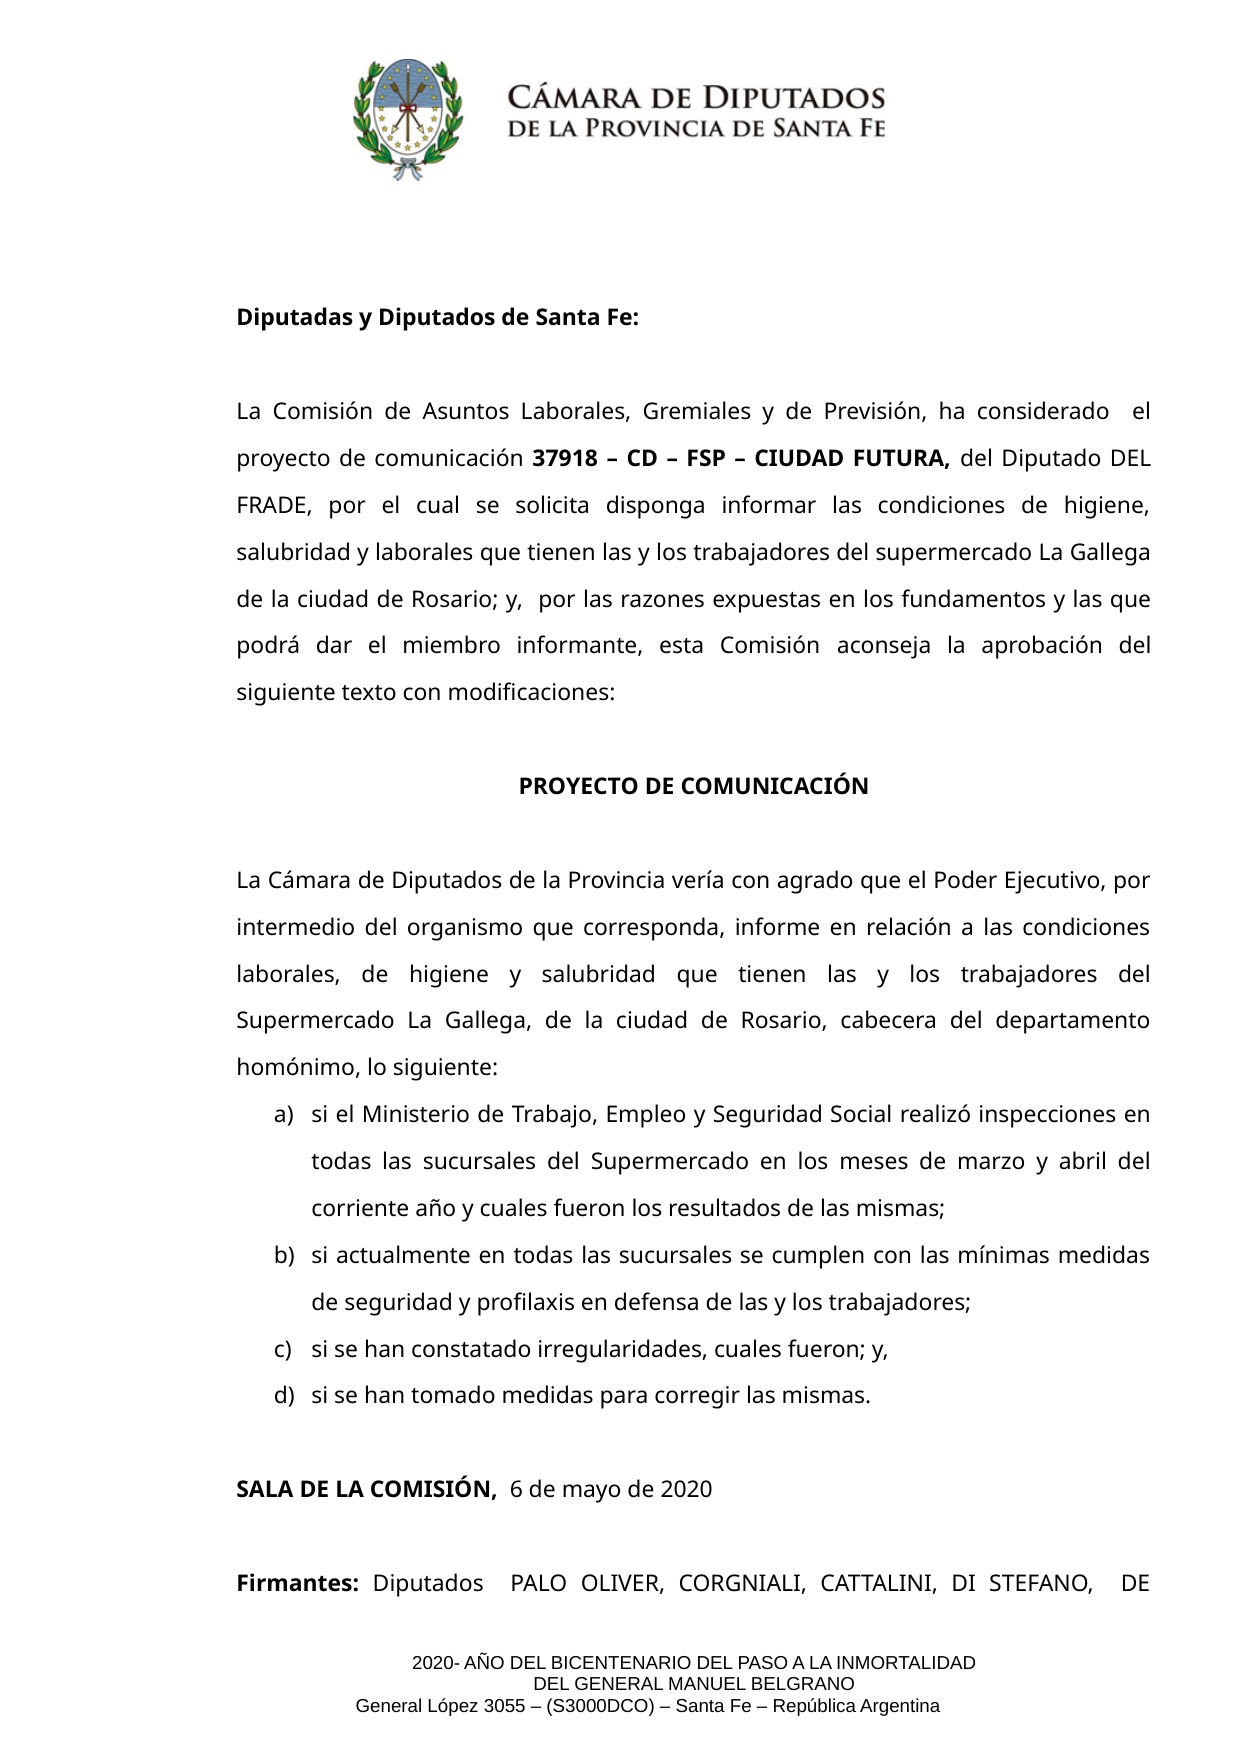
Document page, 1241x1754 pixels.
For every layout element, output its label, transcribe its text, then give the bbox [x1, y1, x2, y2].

text Diputadas y Diputados de Santa Fe: [236, 301, 1152, 332]
text La Cámara de Diputados de la Provincia vería con agrado que el Poder Ejecutivo, por intermedio del organismo que corresponda, informe en relación a las condiciones laborales, de higiene y salubridad que tienen las y los trabajadores del Supermercado La Gallega, de la ciudad de Rosario, cabecera del departamento homónimo, lo siguiente: [236, 864, 1152, 1082]
list si el Ministerio de Trabajo, Empleo y Seguridad Social realizó inspecciones en todas las sucursales del Supermercado en los meses de marzo y abril del corriente año y cuales fueron los resultados de las mismas; [274, 1098, 1152, 1223]
text PROYECTO DE COMUNICACIÓN [236, 770, 1152, 801]
list si actualmente en todas las sucursales se cumplen con las mínimas medidas de seguridad y profilaxis en defensa de las y los trabajadores; [274, 1239, 1152, 1317]
list si se han tomado medidas para corregir las mismas. [274, 1379, 1152, 1411]
list si se han constatado irregularidades, cuales fueron; y, [274, 1332, 1152, 1364]
text SALA DE LA COMISIÓN, 6 de mayo de 2020 [236, 1473, 1152, 1504]
text La Comisión de Asuntos Laborales, Gremiales y de Previsión, ha considerado el proyecto de comunicación 37918 – CD – FSP – CIUDAD FUTURA, del Diputado DEL FRADE, por el cual se solicita disponga informar las condiciones de higiene, salubridad y laborales que tienen las y los trabajadores del supermercado La Gallega de la ciudad de Rosario; y, por las razones expuestas en los fundamentos y las que podrá dar el miembro informante, esta Comisión aconseja la aprobación del siguiente texto con modificaciones: [236, 395, 1152, 707]
text Firmantes: Diputados PALO OLIVER, CORGNIALI, CATTALINI, DI STEFANO, DE [236, 1567, 1152, 1598]
